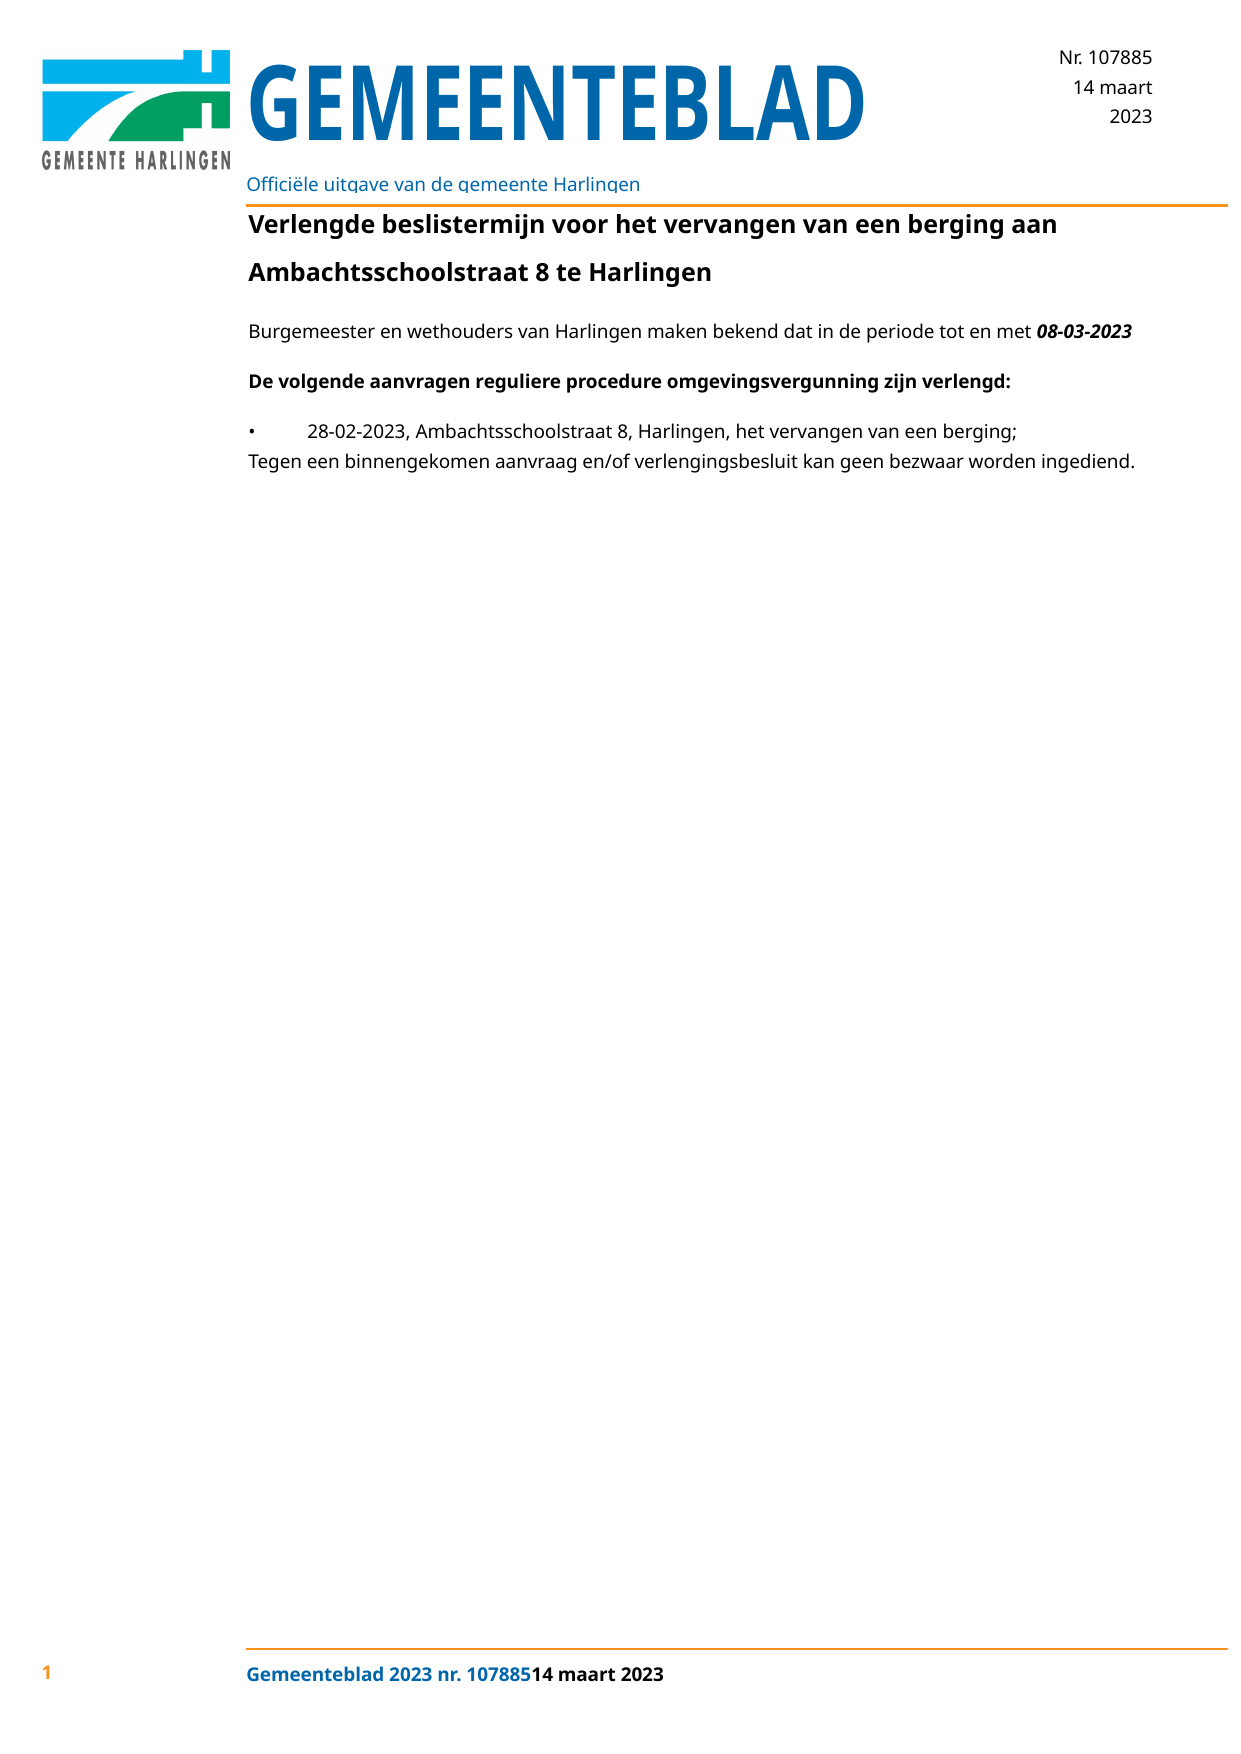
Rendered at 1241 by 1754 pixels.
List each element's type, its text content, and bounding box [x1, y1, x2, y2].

list 28-02-2023, Ambachtsschoolstraat 8, Harlingen, het vervangen van een berging; [248, 419, 1152, 444]
text Verlengde beslistermijn voor het vervangen van een berging aan Ambachtsschoolstraat 8 te Harlingen [248, 207, 1152, 288]
text Tegen een binnengekomen aanvraag en/of verlengingsbesluit kan geen bezwaar worden ingediend. [248, 448, 1152, 474]
text De volgende aanvragen reguliere procedure omgevingsvergunning zijn verlengd: [248, 368, 1152, 394]
picture [41, 47, 231, 172]
text Burgemeester en wethouders van Harlingen maken bekend dat in de periode tot en met 08-03-2023 [248, 318, 1152, 344]
